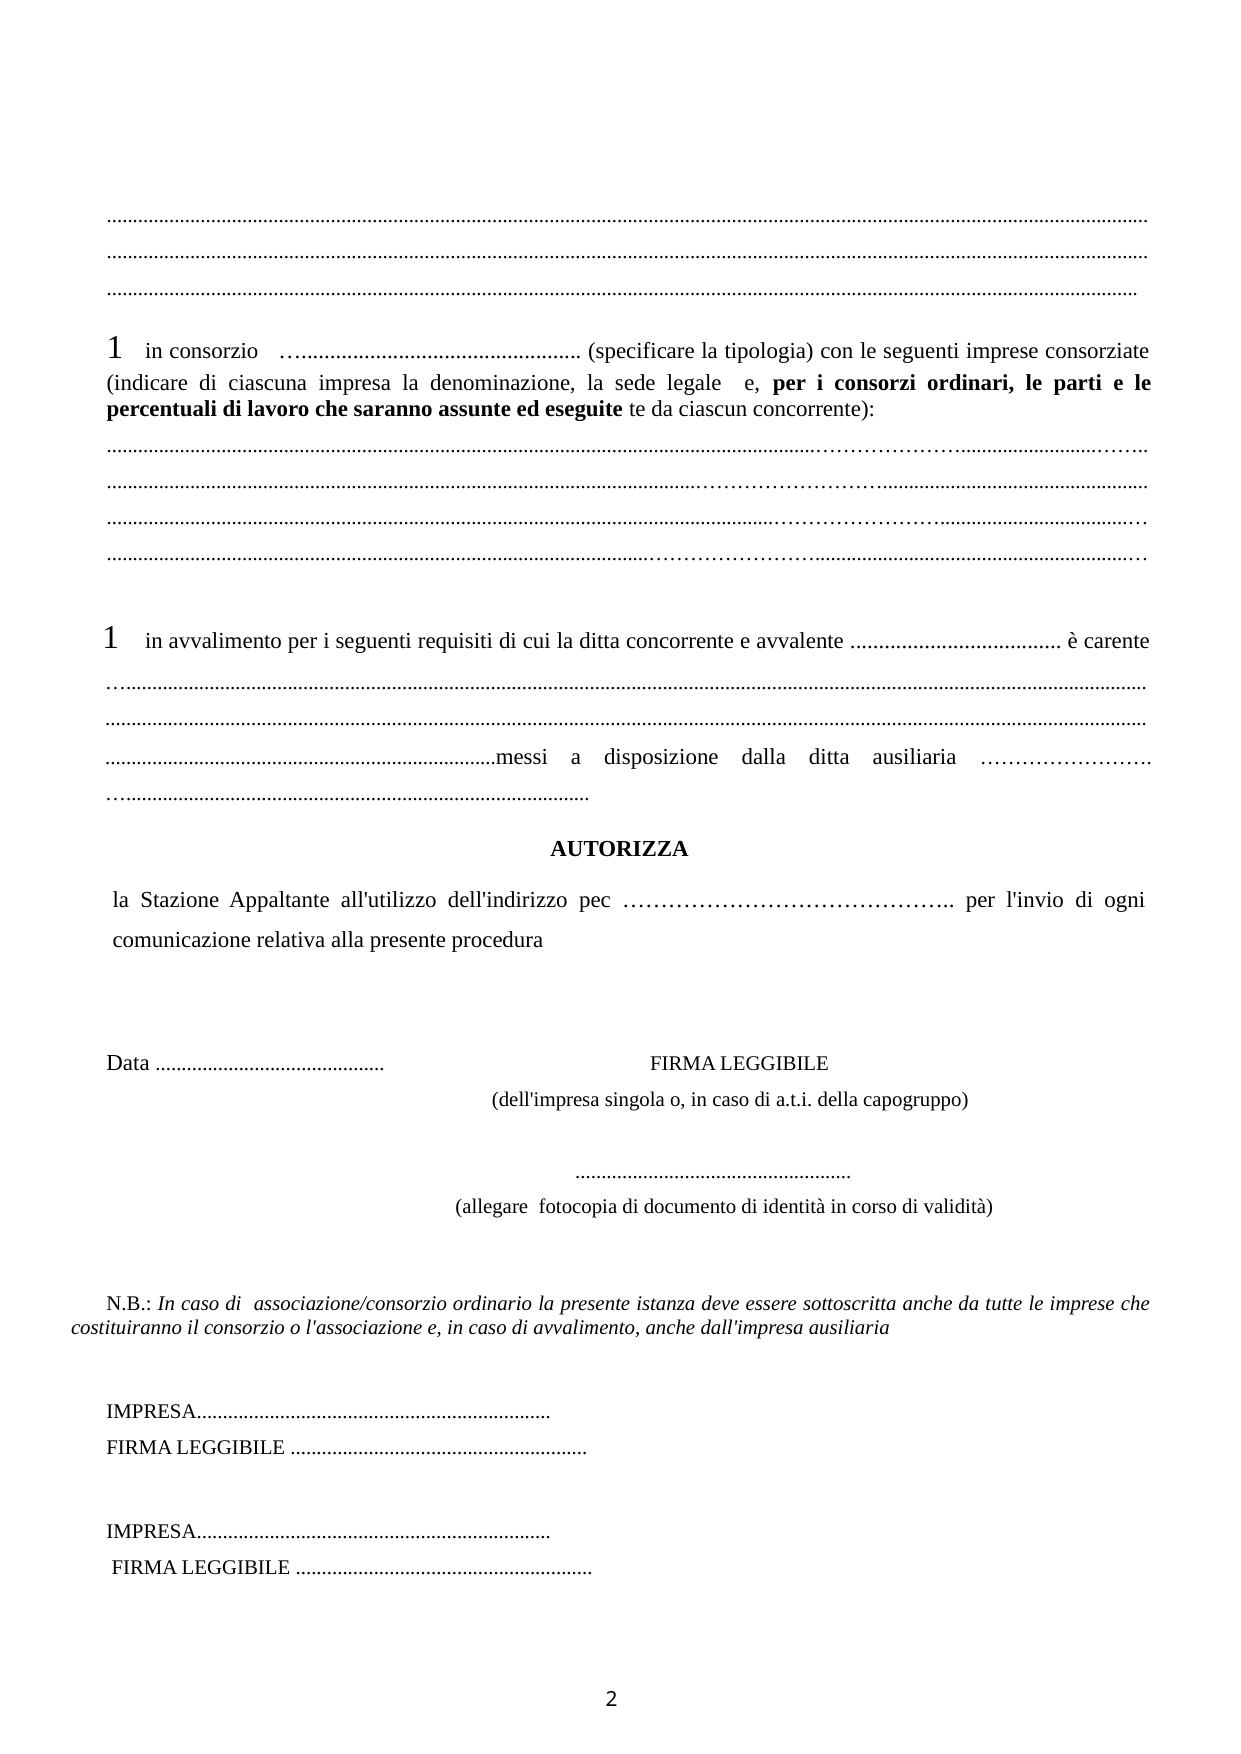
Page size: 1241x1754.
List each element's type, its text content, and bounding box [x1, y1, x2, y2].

list (allegare fotocopia di documento di identità in corso di validità) [71, 1194, 1152, 1218]
list  in avvalimento per i seguenti requisiti di cui la ditta concorrente e avvalente ..................................... è carente ….......................................................................................................................................................................................................................................................................................................................................................................................................................................................................................messi a disposizione dalla ditta ausiliaria ……………………. …......................................................................................... [102, 612, 1152, 805]
list .................................................................................................................………………………................................................... [106, 469, 1152, 493]
list ................................................................................................................................……………………....................................… [106, 505, 1152, 529]
list ........................................................................................................……………………............................................................… [106, 541, 1152, 565]
list FIRMA LEGGIBILE ......................................................... [71, 1435, 1152, 1459]
list ........................................................................................................................................…………………..........................…….. [106, 433, 1152, 457]
list (dell'impresa singola o, in caso di a.t.i. della capogruppo) [71, 1087, 1152, 1111]
list ..................................................... [71, 1158, 1152, 1183]
text AUTORIZZA [146, 835, 1093, 861]
list FIRMA LEGGIBILE ......................................................... [71, 1555, 1152, 1579]
list IMPRESA.................................................................... [71, 1399, 1152, 1423]
list N.B.: In caso di associazione/consorzio ordinario la presente istanza deve essere sottoscritta anche da tutte le imprese che costituiranno il consorzio o l'associazione e, in caso di avvalimento, anche dall'impresa ausiliaria [71, 1291, 1152, 1339]
text la Stazione Appaltante all'utilizzo dell'indirizzo pec …………………………………….. per l'invio di ogni comunicazione relativa alla presente procedura [112, 886, 1146, 952]
list IMPRESA.................................................................... [71, 1519, 1152, 1543]
list ...................................................................................................................................................................................................................................................................................................................................................................................................................................................................................................................................................................................................................... [106, 203, 1152, 299]
list  in consorzio …................................................. (specificare la tipologia) con le seguenti imprese consorziate (indicare di ciascuna impresa la denominazione, la sede legale e, per i consorzi ordinari, le parti e le percentuali di lavoro che saranno assunte ed eseguite te da ciascun concorrente): [106, 323, 1152, 421]
list Data ............................................ FIRMA LEGGIBILE [71, 1049, 1152, 1075]
